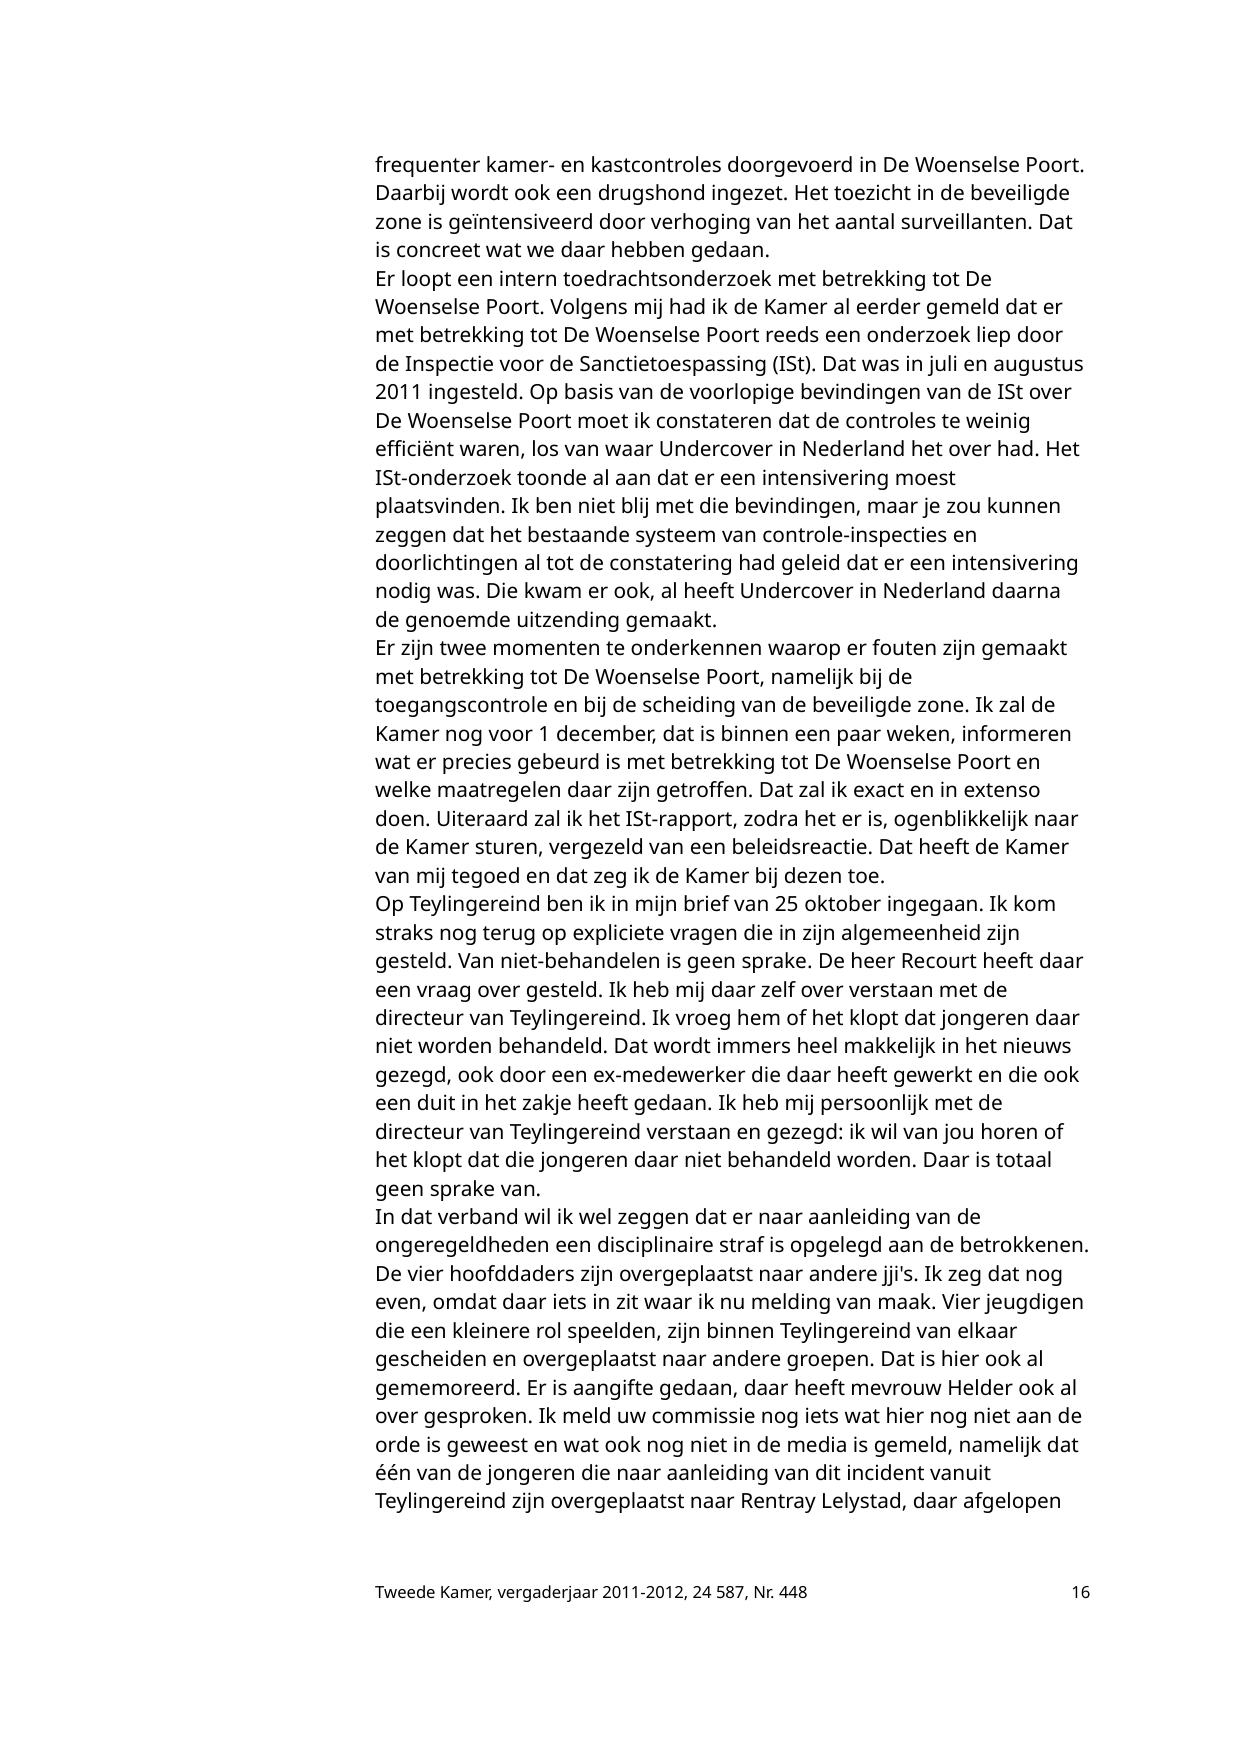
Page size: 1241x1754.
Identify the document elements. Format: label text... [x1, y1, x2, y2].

text Op Teylingereind ben ik in mijn brief van 25 oktober ingegaan. Ik kom straks nog terug op expliciete vragen die in zijn algemeenheid zijn gesteld. Van niet-behandelen is geen sprake. De heer Recourt heeft daar een vraag over gesteld. Ik heb mij daar zelf over verstaan met de directeur van Teylingereind. Ik vroeg hem of het klopt dat jongeren daar niet worden behandeld. Dat wordt immers heel makkelijk in het nieuws gezegd, ook door een ex-medewerker die daar heeft gewerkt en die ook een duit in het zakje heeft gedaan. Ik heb mij persoonlijk met de directeur van Teylingereind verstaan en gezegd: ik wil van jou horen of het klopt dat die jongeren daar niet behandeld worden. Daar is totaal geen sprake van. [375, 889, 1090, 1202]
text frequenter kamer- en kastcontroles doorgevoerd in De Woenselse Poort. Daarbij wordt ook een drugshond ingezet. Het toezicht in de beveiligde zone is geïntensiveerd door verhoging van het aantal surveillanten. Dat is concreet wat we daar hebben gedaan. [375, 150, 1090, 264]
text In dat verband wil ik wel zeggen dat er naar aanleiding van de ongeregeldheden een disciplinaire straf is opgelegd aan de betrokkenen. De vier hoofddaders zijn overgeplaatst naar andere jji's. Ik zeg dat nog even, omdat daar iets in zit waar ik nu melding van maak. Vier jeugdigen die een kleinere rol speelden, zijn binnen Teylingereind van elkaar gescheiden en overgeplaatst naar andere groepen. Dat is hier ook al gememoreerd. Er is aangifte gedaan, daar heeft mevrouw Helder ook al over gesproken. Ik meld uw commissie nog iets wat hier nog niet aan de orde is geweest en wat ook nog niet in de media is gemeld, namelijk dat één van de jongeren die naar aanleiding van dit incident vanuit Teylingereind zijn overgeplaatst naar Rentray Lelystad, daar afgelopen [375, 1202, 1090, 1515]
text Er loopt een intern toedrachtsonderzoek met betrekking tot De Woenselse Poort. Volgens mij had ik de Kamer al eerder gemeld dat er met betrekking tot De Woenselse Poort reeds een onderzoek liep door de Inspectie voor de Sanctietoespassing (ISt). Dat was in juli en augustus 2011 ingesteld. Op basis van de voorlopige bevindingen van de ISt over De Woenselse Poort moet ik constateren dat de controles te weinig efficiënt waren, los van waar Undercover in Nederland het over had. Het ISt-onderzoek toonde al aan dat er een intensivering moest plaatsvinden. Ik ben niet blij met die bevindingen, maar je zou kunnen zeggen dat het bestaande systeem van controle-inspecties en doorlichtingen al tot de constatering had geleid dat er een intensivering nodig was. Die kwam er ook, al heeft Undercover in Nederland daarna de genoemde uitzending gemaakt. [375, 264, 1090, 633]
text Er zijn twee momenten te onderkennen waarop er fouten zijn gemaakt met betrekking tot De Woenselse Poort, namelijk bij de toegangscontrole en bij de scheiding van de beveiligde zone. Ik zal de Kamer nog voor 1 december, dat is binnen een paar weken, informeren wat er precies gebeurd is met betrekking tot De Woenselse Poort en welke maatregelen daar zijn getroffen. Dat zal ik exact en in extenso doen. Uiteraard zal ik het ISt-rapport, zodra het er is, ogenblikkelijk naar de Kamer sturen, vergezeld van een beleidsreactie. Dat heeft de Kamer van mij tegoed en dat zeg ik de Kamer bij dezen toe. [375, 633, 1090, 889]
